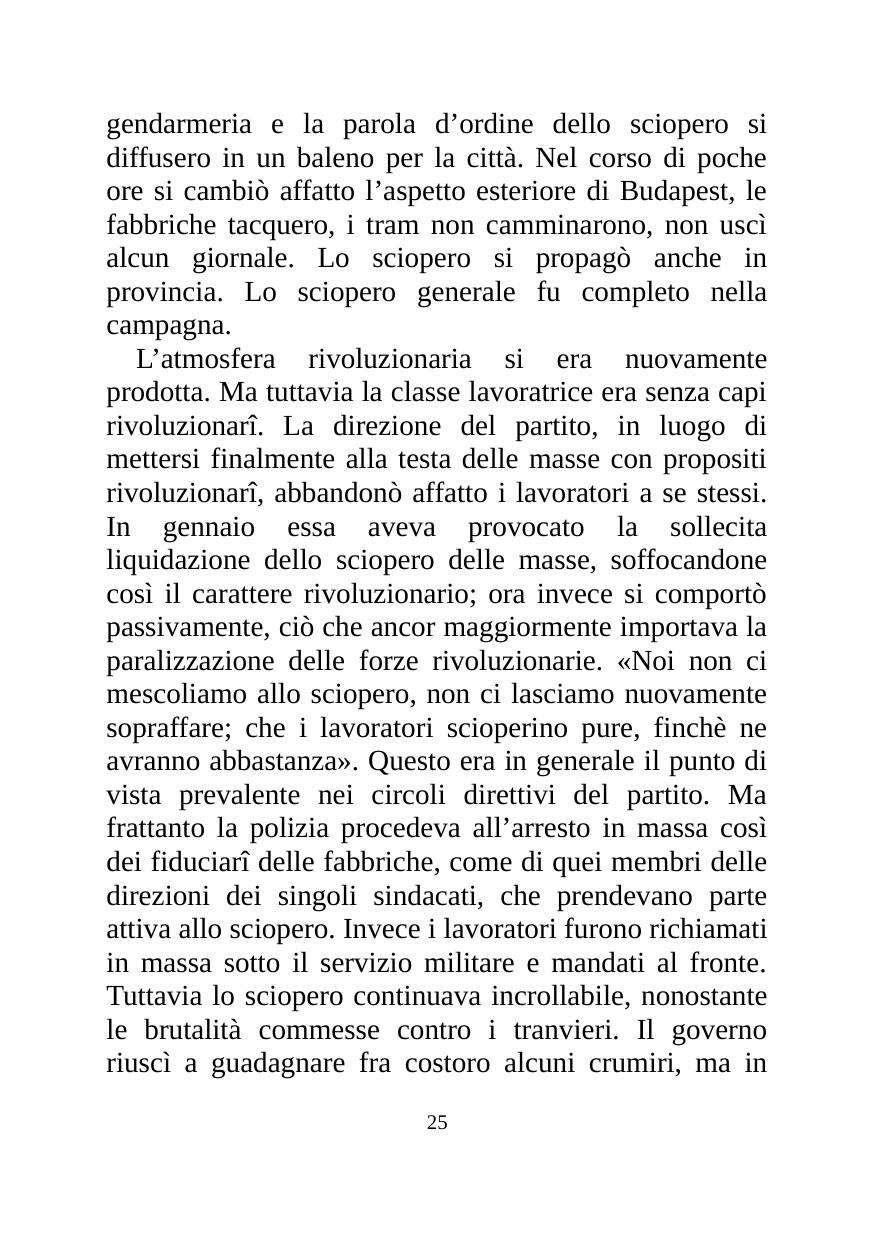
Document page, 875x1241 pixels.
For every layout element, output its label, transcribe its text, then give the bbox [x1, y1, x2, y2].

text gendarmeria e la parola d’ordine dello sciopero si diffusero in un baleno per la città. Nel corso di poche ore si cambiò affatto l’aspetto esteriore di Budapest, le fabbriche tacquero, i tram non camminarono, non uscì alcun giornale. Lo sciopero si propagò anche in provincia. Lo sciopero generale fu completo nella campagna. [106, 106, 768, 341]
text L’atmosfera rivoluzionaria si era nuovamente prodotta. Ma tuttavia la classe lavoratrice era senza capi rivoluzionarî. La direzione del partito, in luogo di mettersi finalmente alla testa delle masse con propositi rivoluzionarî, abbandonò affatto i lavoratori a se stessi. In gennaio essa aveva provocato la sollecita liquidazione dello sciopero delle masse, soffocandone così il carattere rivoluzionario; ora invece si comportò passivamente, ciò che ancor maggiormente importava la paralizzazione delle forze rivoluzionarie. «Noi non ci mescoliamo allo sciopero, non ci lasciamo nuovamente sopraffare; che i lavoratori scioperino pure, finchè ne avranno abbastanza». Questo era in generale il punto di vista prevalente nei circoli direttivi del partito. Ma frattanto la polizia procedeva all’arresto in massa così dei fiduciarî delle fabbriche, come di quei membri delle direzioni dei singoli sindacati, che prendevano parte attiva allo sciopero. Invece i lavoratori furono richiamati in massa sotto il servizio militare e mandati al fronte. Tuttavia lo sciopero continuava incrollabile, nonostante le brutalità commesse contro i tranvieri. Il governo riuscì a guadagnare fra costoro alcuni crumiri, ma in [106, 341, 768, 1079]
